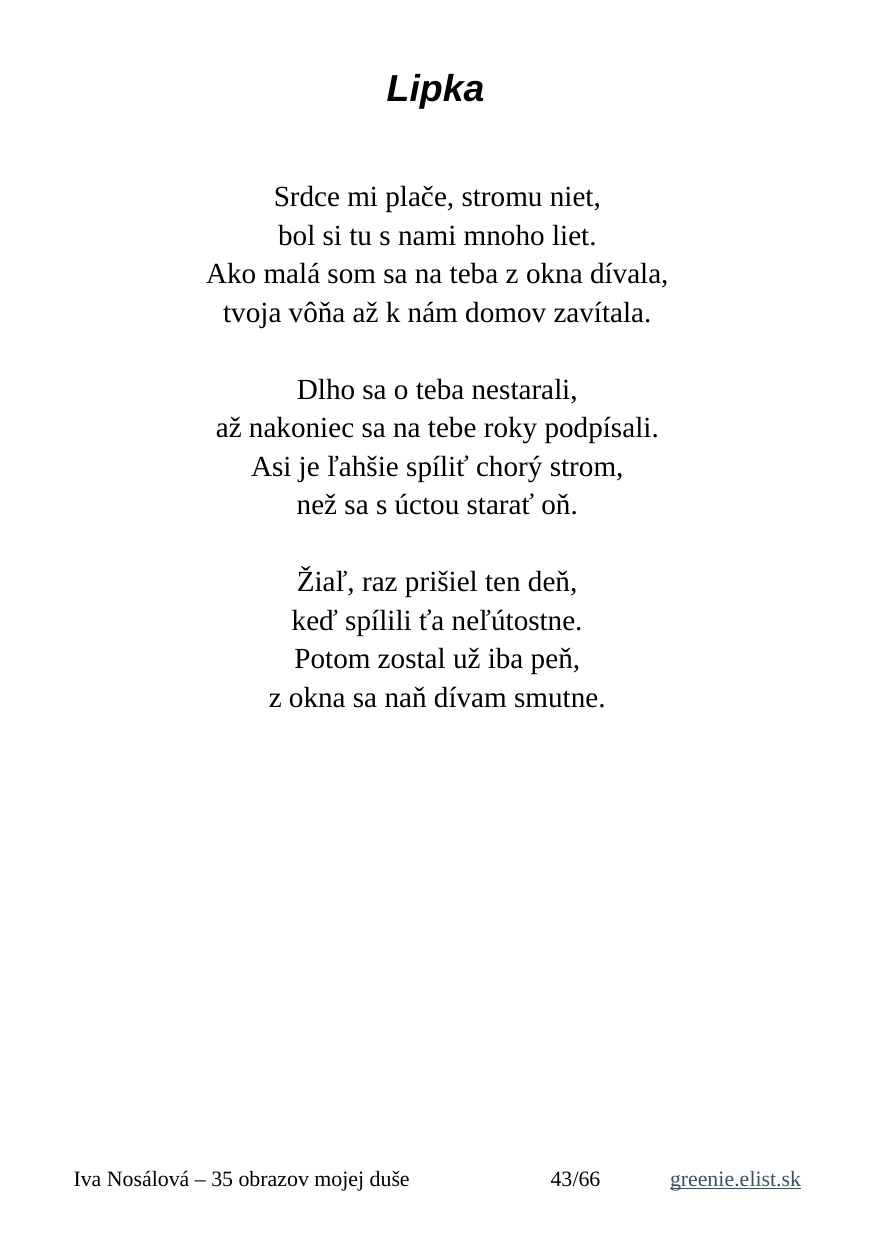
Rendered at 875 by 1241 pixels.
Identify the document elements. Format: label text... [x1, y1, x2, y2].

text bol si tu s nami mnoho liet. [41, 218, 833, 251]
text keď spílili ťa neľútostne. [41, 603, 833, 637]
text Potom zostal už iba peň, [41, 642, 833, 675]
subtitle Lipka [41, 66, 833, 109]
text až nakoniec sa na tebe roky podpísali. [41, 410, 833, 444]
text Žiaľ, raz prišiel ten deň, [41, 564, 833, 598]
text Asi je ľahšie spíliť chorý strom, [41, 449, 833, 482]
text Dlho sa o teba nestarali, [41, 372, 833, 405]
text Ako malá som sa na teba z okna dívala, [41, 256, 833, 290]
text Srdce mi plače, stromu niet, [41, 179, 833, 213]
text z okna sa naň dívam smutne. [41, 680, 833, 714]
text tvoja vôňa až k nám domov zavítala. [41, 295, 833, 328]
text než sa s úctou starať oň. [41, 487, 833, 521]
